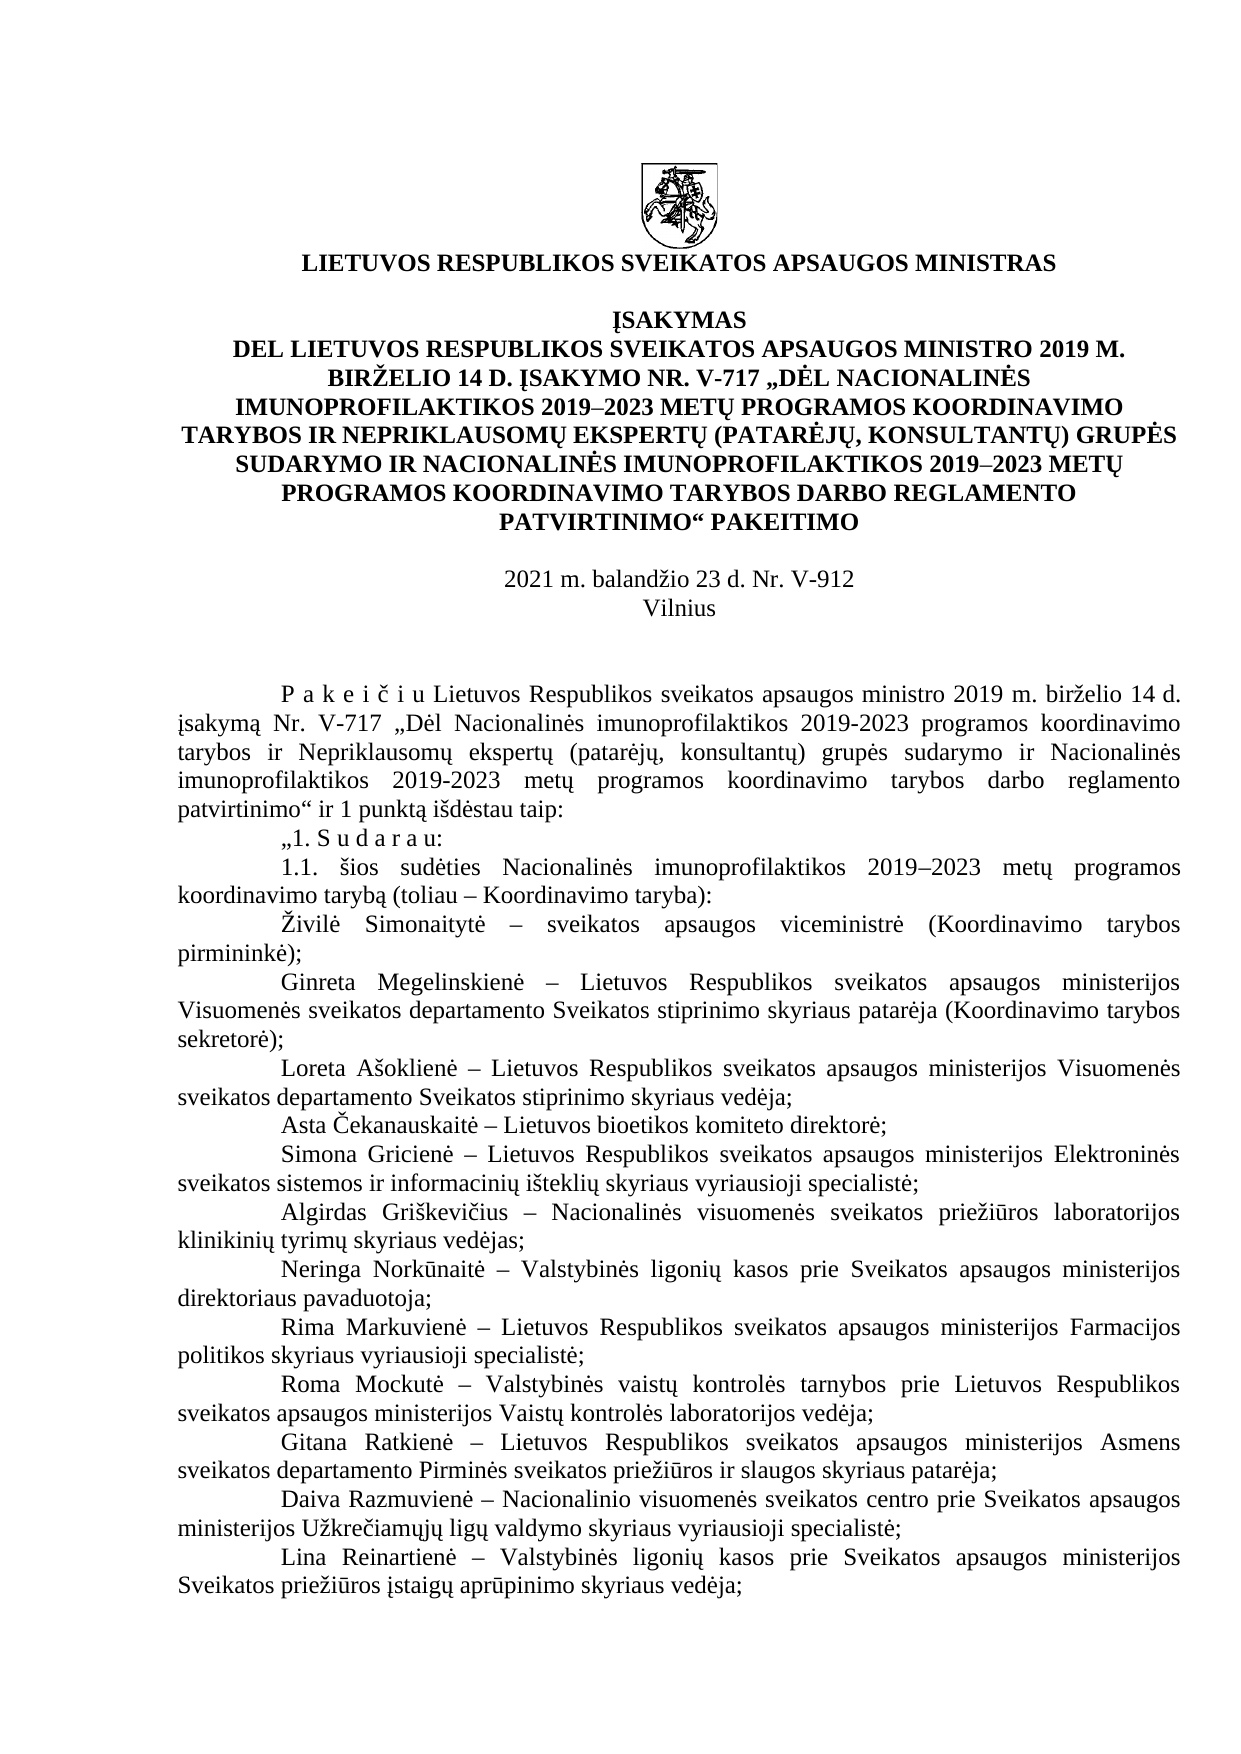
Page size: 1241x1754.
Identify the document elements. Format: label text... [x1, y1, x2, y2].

text Ginreta Megelinskienė – Lietuvos Respublikos sveikatos apsaugos ministerijos Visuomenės sveikatos departamento Sveikatos stiprinimo skyriaus patarėja (Koordinavimo tarybos sekretorė); [177, 967, 1181, 1053]
text 2021 m. balandžio 23 d. Nr. V-912 [177, 564, 1181, 593]
text Gitana Ratkienė – Lietuvos Respublikos sveikatos apsaugos ministerijos Asmens sveikatos departamento Pirminės sveikatos priežiūros ir slaugos skyriaus patarėja; [177, 1427, 1181, 1484]
text Lina Reinartienė – Valstybinės ligonių kasos prie Sveikatos apsaugos ministerijos Sveikatos priežiūros įstaigų aprūpinimo skyriaus vedėja; [177, 1542, 1181, 1599]
text Živilė Simonaitytė – sveikatos apsaugos viceministrė (Koordinavimo tarybos pirmininkė); [177, 909, 1181, 967]
text Neringa Norkūnaitė – Valstybinės ligonių kasos prie Sveikatos apsaugos ministerijos direktoriaus pavaduotoja; [177, 1254, 1181, 1312]
text LIETUVOS RESPUBLIKOS SVEIKATOS APSAUGOS MINISTRAS [177, 248, 1181, 277]
text Asta Čekanauskaitė – Lietuvos bioetikos komiteto direktorė; [177, 1111, 1181, 1139]
text Algirdas Griškevičius – Nacionalinės visuomenės sveikatos priežiūros laboratorijos klinikinių tyrimų skyriaus vedėjas; [177, 1197, 1181, 1254]
text 1.1. šios sudėties Nacionalinės imunoprofilaktikos 2019–2023 metų programos koordinavimo tarybą (toliau – Koordinavimo taryba): [177, 852, 1181, 909]
text Rima Markuvienė – Lietuvos Respublikos sveikatos apsaugos ministerijos Farmacijos politikos skyriaus vyriausioji specialistė; [177, 1312, 1181, 1369]
text „1. S u d a r a u: [281, 823, 1181, 852]
text Loreta Ašoklienė – Lietuvos Respublikos sveikatos apsaugos ministerijos Visuomenės sveikatos departamento Sveikatos stiprinimo skyriaus vedėja; [177, 1053, 1181, 1111]
text ĮSAKYMAS [177, 306, 1181, 334]
text Simona Gricienė – Lietuvos Respublikos sveikatos apsaugos ministerijos Elektroninės sveikatos sistemos ir informacinių išteklių skyriaus vyriausioji specialistė; [177, 1139, 1181, 1197]
text Roma Mockutė – Valstybinės vaistų kontrolės tarnybos prie Lietuvos Respublikos sveikatos apsaugos ministerijos Vaistų kontrolės laboratorijos vedėja; [177, 1369, 1181, 1427]
text P a k e i č i u Lietuvos Respublikos sveikatos apsaugos ministro 2019 m. birželio 14 d. įsakymą Nr. V-717 „Dėl Nacionalinės imunoprofilaktikos 2019-2023 programos koordinavimo tarybos ir Nepriklausomų ekspertų (patarėjų, konsultantų) grupės sudarymo ir Nacionalinės imunoprofilaktikos 2019-2023 metų programos koordinavimo tarybos darbo reglamento patvirtinimo“ ir 1 punktą išdėstau taip: [177, 679, 1181, 823]
text Vilnius [177, 593, 1181, 622]
text DEL LIETUVOS RESPUBLIKOS SVEIKATOS APSAUGOS MINISTRO 2019 M. BIRŽELIO 14 D. ĮSAKYMO NR. V-717 „DĖL NACIONALINĖS IMUNOPROFILAKTIKOS 2019–2023 METŲ PROGRAMOS KOORDINAVIMO TARYBOS IR NEPRIKLAUSOMŲ EKSPERTŲ (PATARĖJŲ, KONSULTANTŲ) GRUPĖS SUDARYMO IR NACIONALINĖS IMUNOPROFILAKTIKOS 2019–2023 METŲ PROGRAMOS KOORDINAVIMO TARYBOS DARBO REGLAMENTO PATVIRTINIMO“ PAKEITIMO [177, 334, 1181, 536]
text Daiva Razmuvienė – Nacionalinio visuomenės sveikatos centro prie Sveikatos apsaugos ministerijos Užkrečiamųjų ligų valdymo skyriaus vyriausioji specialistė; [177, 1484, 1181, 1542]
